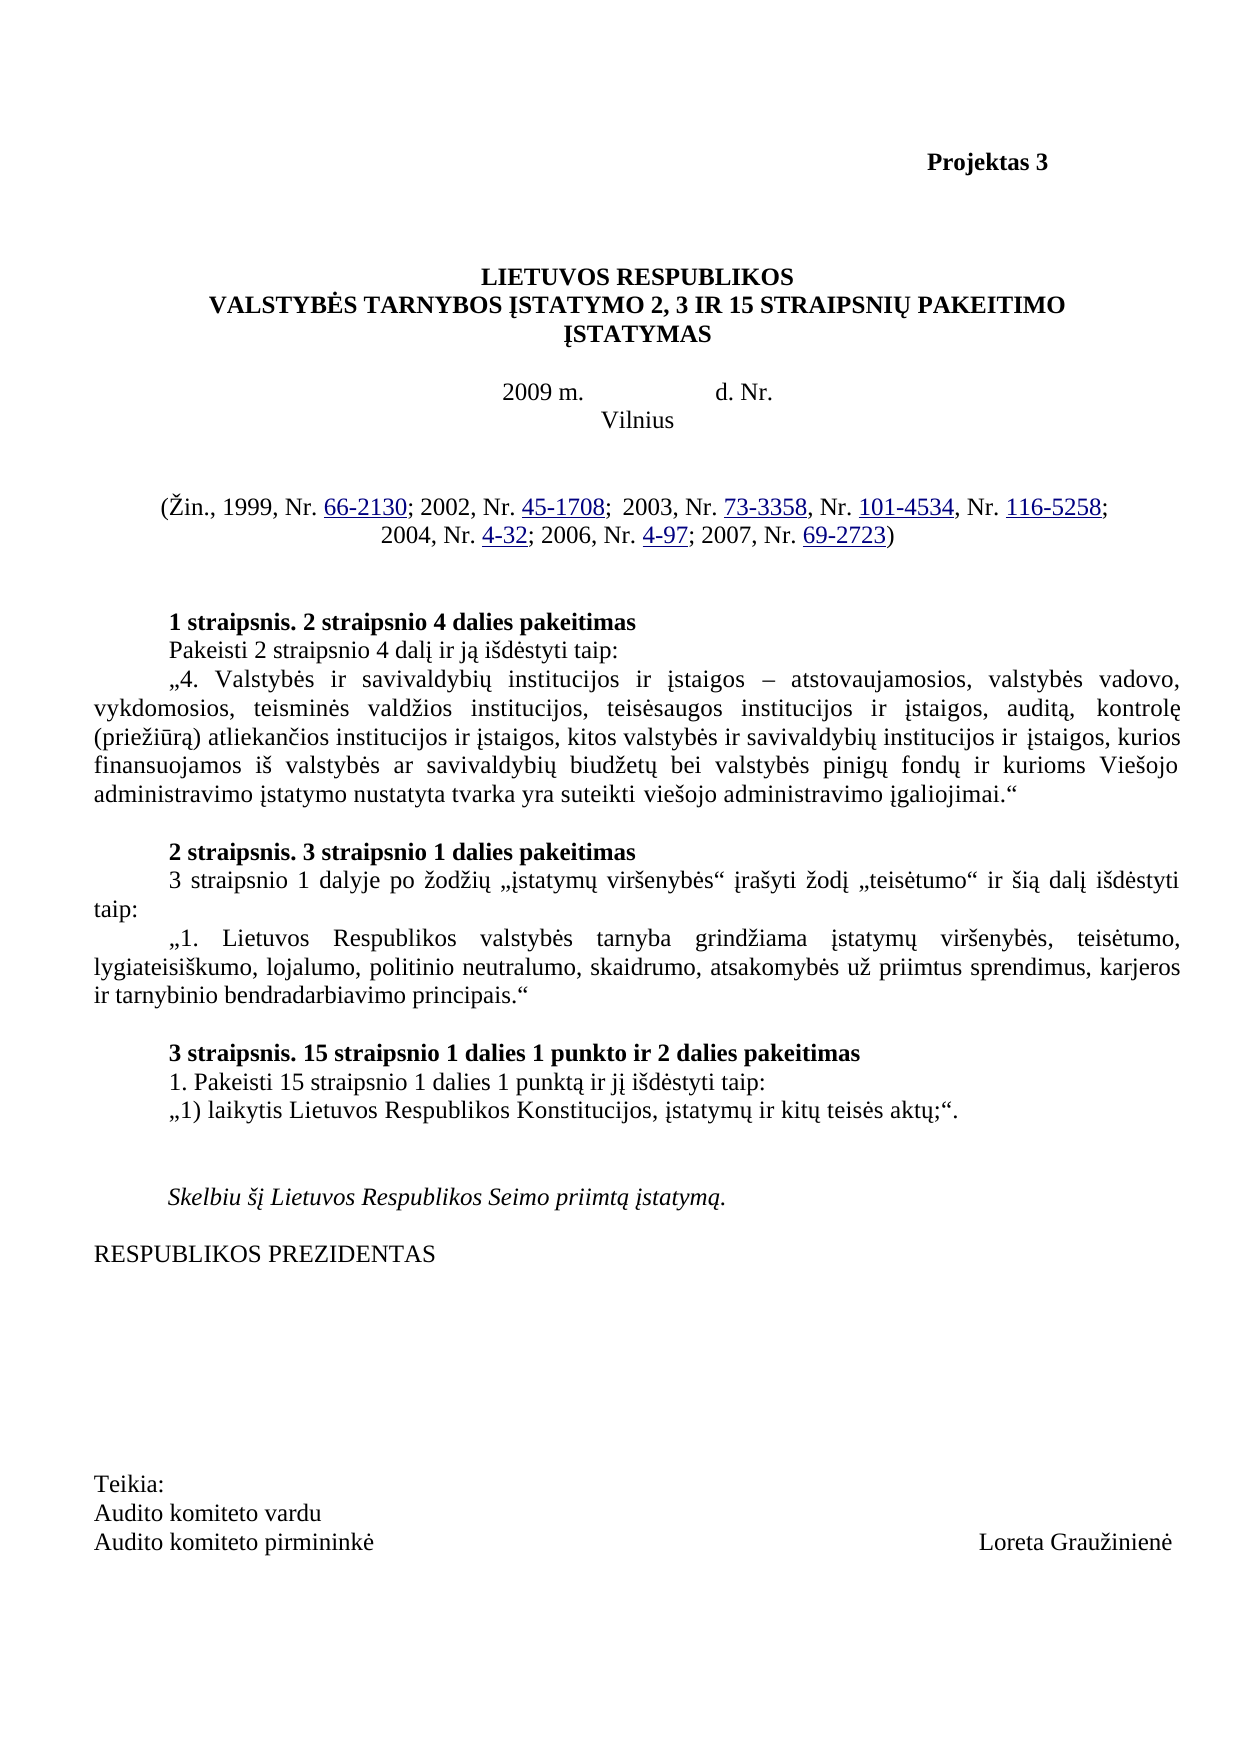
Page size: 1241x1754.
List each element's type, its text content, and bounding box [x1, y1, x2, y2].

text Pakeisti 2 straipsnio 4 dalį ir ją išdėstyti taip: [94, 636, 1181, 664]
text ĮSTATYMAS [94, 319, 1181, 348]
text 2009 m. d. Nr. [94, 377, 1181, 406]
text Audito komiteto pirmininkė Loreta Graužinienė [94, 1527, 1181, 1556]
text Projektas 3 [94, 147, 1207, 176]
text 2 straipsnis. 3 straipsnio 1 dalies pakeitimas [94, 837, 1181, 866]
text „1) laikytis Lietuvos Respublikos Konstitucijos, įstatymų ir kitų teisės aktų;“. [94, 1096, 1181, 1124]
text VALSTYBĖS TARNYBOS ĮSTATYMO 2, 3 IR 15 STRAIPSNIŲ PAKEITIMO [94, 291, 1181, 319]
text Respublikos prezidentas [94, 1239, 1181, 1268]
text Audito komiteto vardu [94, 1498, 1181, 1527]
text (Žin., 1999, Nr. 66-2130; 2002, Nr. 45-1708; 2003, Nr. 73-3358, Nr. 101-4534, Nr. 116-5258; [94, 492, 1181, 521]
text 3 straipsnis. 15 straipsnio 1 dalies 1 punkto ir 2 dalies pakeitimas [94, 1038, 1181, 1067]
text Teikia: [94, 1469, 1181, 1498]
text Skelbiu šį Lietuvos Respublikos Seimo priimtą įstatymą. [94, 1182, 1181, 1211]
text „4. Valstybės ir savivaldybių institucijos ir įstaigos – atstovaujamosios, valstybės vadovo, vykdomosios, teisminės valdžios institucijos, teisėsaugos institucijos ir įstaigos, auditą, kontrolę (priežiūrą) atliekančios institucijos ir įstaigos, kitos valstybės ir savivaldybių institucijos ir įstaigos, kurios finansuojamos iš valstybės ar savivaldybių biudžetų bei valstybės pinigų fondų ir kurioms Viešojo administravimo įstatymo nustatyta tvarka yra suteikti viešojo administravimo įgaliojimai.“ [94, 664, 1181, 808]
text 3 straipsnio 1 dalyje po žodžių „įstatymų viršenybės“ įrašyti žodį „teisėtumo“ ir šią dalį išdėstyti taip: [94, 866, 1181, 923]
text 1 straipsnis. 2 straipsnio 4 dalies pakeitimas [94, 607, 1181, 636]
text „1. Lietuvos Respublikos valstybės tarnyba grindžiama įstatymų viršenybės, teisėtumo, lygiateisiškumo, lojalumo, politinio neutralumo, skaidrumo, atsakomybės už priimtus sprendimus, karjeros ir tarnybinio bendradarbiavimo principais.“ [94, 923, 1181, 1009]
text 2004, Nr. 4-32; 2006, Nr. 4-97; 2007, Nr. 69-2723) [94, 521, 1181, 549]
text LIETUVOS RESPUBLIKOS [94, 262, 1181, 291]
text Vilnius [94, 406, 1181, 434]
text 1. Pakeisti 15 straipsnio 1 dalies 1 punktą ir jį išdėstyti taip: [94, 1067, 1181, 1096]
